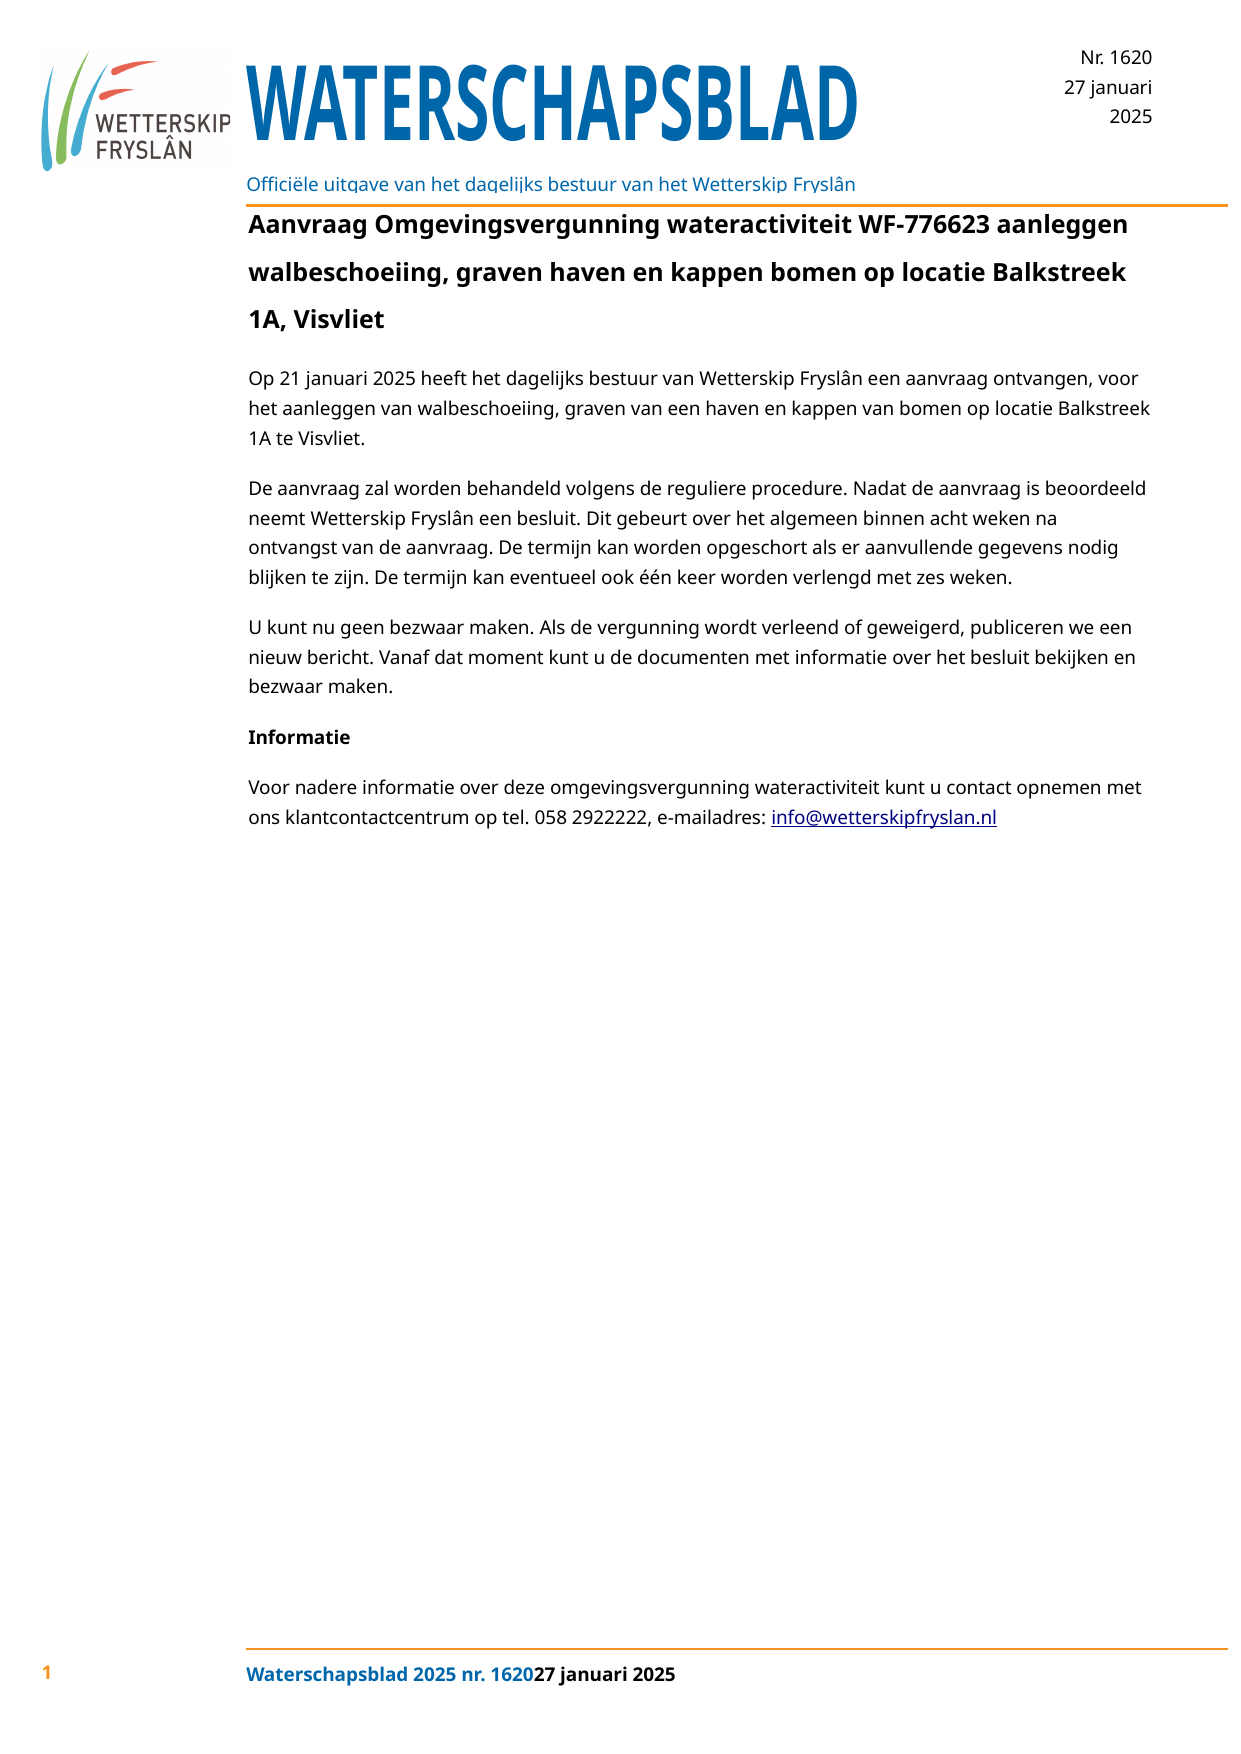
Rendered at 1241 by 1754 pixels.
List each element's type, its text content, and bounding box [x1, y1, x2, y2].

text Aanvraag Omgevingsvergunning wateractiviteit WF-776623 aanleggen walbeschoeiing, graven haven en kappen bomen op locatie Balkstreek 1A, Visvliet [248, 207, 1152, 336]
picture [41, 47, 231, 172]
text Voor nadere informatie over deze omgevingsvergunning wateractiviteit kunt u contact opnemen met ons klantcontactcentrum op tel. 058 2922222, e-mailadres: info@wetterskipfryslan.nl [248, 774, 1152, 829]
text Op 21 januari 2025 heeft het dagelijks bestuur van Wetterskip Fryslân een aanvraag ontvangen, voor het aanleggen van walbeschoeiing, graven van een haven en kappen van bomen op locatie Balkstreek 1A te Visvliet. [248, 366, 1152, 450]
text De aanvraag zal worden behandeld volgens de reguliere procedure. Nadat de aanvraag is beoordeeld neemt Wetterskip Fryslân een besluit. Dit gebeurt over het algemeen binnen acht weken na ontvangst van de aanvraag. De termijn kan worden opgeschort als er aanvullende gegevens nodig blijken te zijn. De termijn kan eventueel ook één keer worden verlengd met zes weken. [248, 475, 1152, 589]
text U kunt nu geen bezwaar maken. Als de vergunning wordt verleend of geweigerd, publiceren we een nieuw bericht. Vanaf dat moment kunt u de documenten met informatie over het besluit bekijken en bezwaar maken. [248, 614, 1152, 699]
text Informatie [248, 724, 1152, 749]
